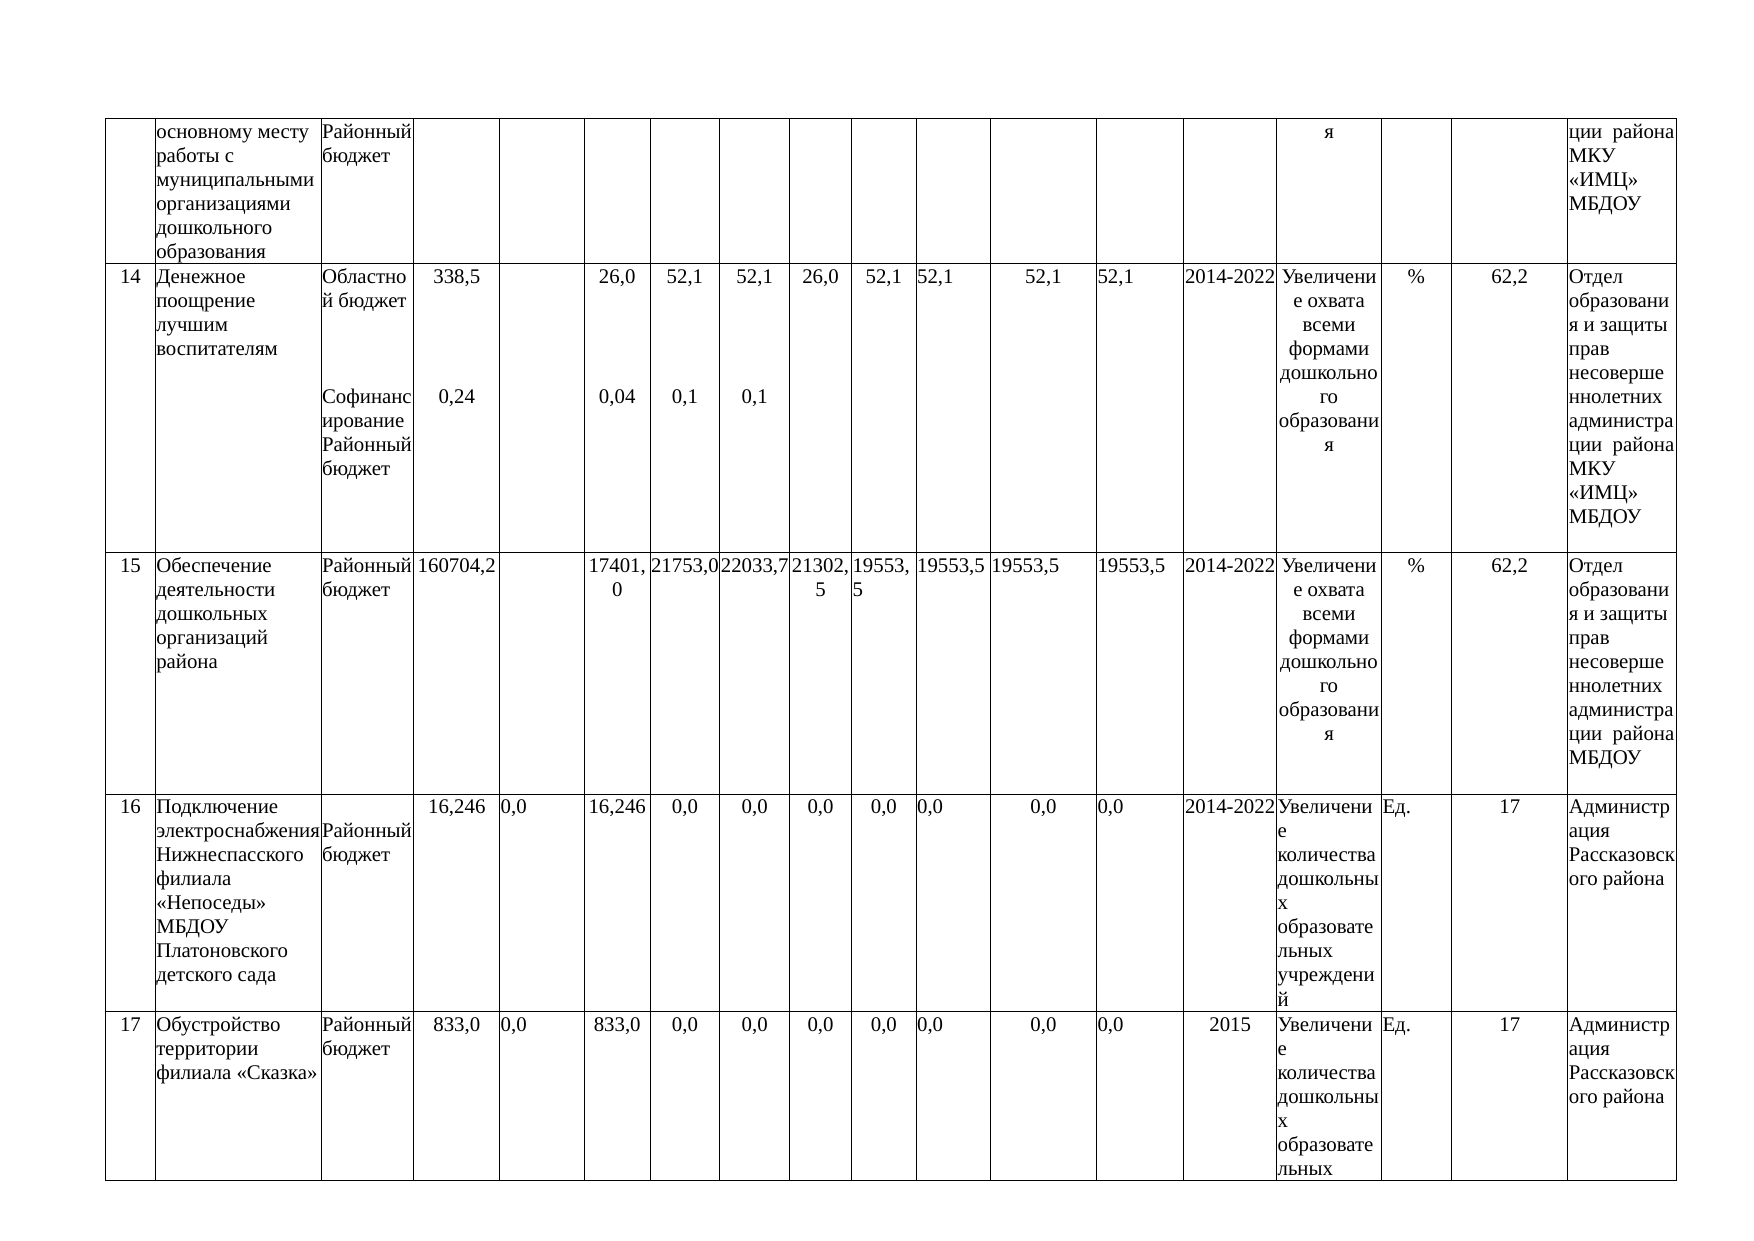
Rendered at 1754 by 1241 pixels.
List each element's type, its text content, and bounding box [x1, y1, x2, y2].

table_cell Областной бюджет Софинансирование Районный бюджет [322, 264, 413, 552]
table_cell Увеличение охвата всеми формами дошкольного образования [1277, 264, 1381, 552]
table_cell Увеличение количества дошкольных образовательных учреждений [1277, 795, 1381, 1011]
table_cell 0,0 [790, 1012, 851, 1180]
table_cell 0,0 [790, 795, 851, 1011]
table_cell [500, 553, 584, 793]
table_cell 62,2 [1452, 264, 1567, 552]
table_cell 0,0 [651, 795, 719, 1011]
table_cell 62,2 [1452, 553, 1567, 793]
table_cell Денежное поощрение лучшим воспитателям [156, 264, 321, 552]
table_cell % [1382, 553, 1451, 793]
table_cell 0,0 [651, 1012, 719, 1180]
table_cell 19553,5 [991, 553, 1096, 793]
table_cell [1680, 263, 1684, 552]
table_cell [1680, 794, 1684, 1011]
table_cell Подключение электроснабжения Нижнеспасского филиала «Непоседы» МБДОУ Платоновского детского сада [156, 795, 321, 1011]
table_cell основному месту работы с муниципальными организациями дошкольного образования [156, 119, 321, 263]
table_cell 21753,0 [651, 553, 719, 793]
table_cell Отдел образования и защиты прав несовершеннолетних администрации района МКУ «ИМЦ» МБДОУ [1568, 264, 1676, 552]
table_cell [500, 119, 584, 263]
table_cell 52,1 [1097, 264, 1183, 552]
table_cell Ед. [1382, 795, 1451, 1011]
table_cell 52,1 [917, 264, 990, 552]
table_cell 52,1 0,1 [720, 264, 789, 552]
table_cell 2014-2022 [1184, 553, 1276, 793]
table_cell 16,246 [585, 795, 650, 1011]
table_cell [414, 119, 499, 263]
table_cell 17 [1452, 795, 1567, 1011]
table_cell 2015 [1184, 1012, 1276, 1180]
table_cell Районный бюджет [322, 553, 413, 793]
table_cell [790, 119, 851, 263]
table_cell 16,246 [414, 795, 499, 1011]
table_cell 22033,7 [720, 553, 789, 793]
table_cell 0,0 [500, 795, 584, 1011]
table_cell Обеспечение деятельности дошкольных организаций района [156, 553, 321, 793]
table_cell 0,0 [720, 795, 789, 1011]
table_cell ции района МКУ «ИМЦ» МБДОУ [1568, 119, 1676, 263]
table_cell 833,0 [414, 1012, 499, 1180]
table_cell я [1277, 119, 1381, 263]
table_cell [1685, 552, 1691, 793]
table_cell Администрация Рассказовского района [1568, 795, 1676, 1011]
table_cell [500, 264, 584, 552]
table_cell [1685, 1011, 1691, 1180]
table_cell 0,0 [500, 1012, 584, 1180]
table_cell [75, 118, 105, 263]
table_cell 16 [106, 795, 155, 1011]
table_cell 338,5 0,24 [414, 264, 499, 552]
table_cell Ед. [1382, 1012, 1451, 1180]
table_cell 52,1 [852, 264, 916, 552]
table_cell 0,0 [852, 1012, 916, 1180]
table_cell 26,0 [790, 264, 851, 552]
table_cell Отдел образования и защиты прав несовершеннолетних администрации района МБДОУ [1568, 553, 1676, 793]
table_cell 52,1 [991, 264, 1096, 552]
table_cell 21302,5 [790, 553, 851, 793]
table_cell 17401,0 [585, 553, 650, 793]
table_cell 14 [106, 264, 155, 552]
table_cell [1680, 118, 1684, 263]
table_cell Администрация Рассказовского района [1568, 1012, 1676, 1180]
table_cell [720, 119, 789, 263]
table_cell Увеличение охвата всеми формами дошкольного образования [1277, 553, 1381, 793]
table_cell 0,0 [991, 795, 1096, 1011]
table_cell Районный бюджет [322, 119, 413, 263]
table_cell [1097, 119, 1183, 263]
table_cell 2014-2022 [1184, 795, 1276, 1011]
table_cell [1452, 119, 1567, 263]
table_cell [75, 552, 105, 793]
table_cell 0,0 [852, 795, 916, 1011]
table_cell [991, 119, 1096, 263]
table_cell [1680, 1011, 1684, 1180]
table_cell 0,0 [1097, 1012, 1183, 1180]
table_cell [1685, 263, 1691, 552]
table_cell 2014-2022 [1184, 264, 1276, 552]
table_cell [1680, 552, 1684, 793]
table_cell [1184, 119, 1276, 263]
table_cell [852, 119, 916, 263]
table_cell 0,0 [917, 1012, 990, 1180]
table_cell 19553,5 [917, 553, 990, 793]
table_cell 19553,5 [1097, 553, 1183, 793]
table_cell 0,0 [720, 1012, 789, 1180]
table_cell 17 [1452, 1012, 1567, 1180]
table_cell [585, 119, 650, 263]
table_cell % [1382, 264, 1451, 552]
table_cell 160704,2 [414, 553, 499, 793]
table_cell Районный бюджет [322, 1012, 413, 1180]
table_cell [75, 263, 105, 552]
table_cell [106, 119, 155, 263]
table_cell 833,0 [585, 1012, 650, 1180]
table_cell 15 [106, 553, 155, 793]
table_cell 17 [106, 1012, 155, 1180]
table_cell [1685, 118, 1691, 263]
table_cell 0,0 [1097, 795, 1183, 1011]
table_cell 0,0 [917, 795, 990, 1011]
table_cell 26,0 0,04 [585, 264, 650, 552]
table_cell [1685, 794, 1691, 1011]
table_cell [75, 794, 105, 1180]
table_cell 19553,5 [852, 553, 916, 793]
table_cell [651, 119, 719, 263]
table_cell 52,1 0,1 [651, 264, 719, 552]
table_cell Увеличение количества дошкольных образовательных [1277, 1012, 1381, 1180]
table_cell [1382, 119, 1451, 263]
table_cell Обустройство территории филиала «Сказка» [156, 1012, 321, 1180]
table_cell [917, 119, 990, 263]
table_cell 0,0 [991, 1012, 1096, 1180]
table_cell Районный бюджет [322, 795, 413, 1011]
